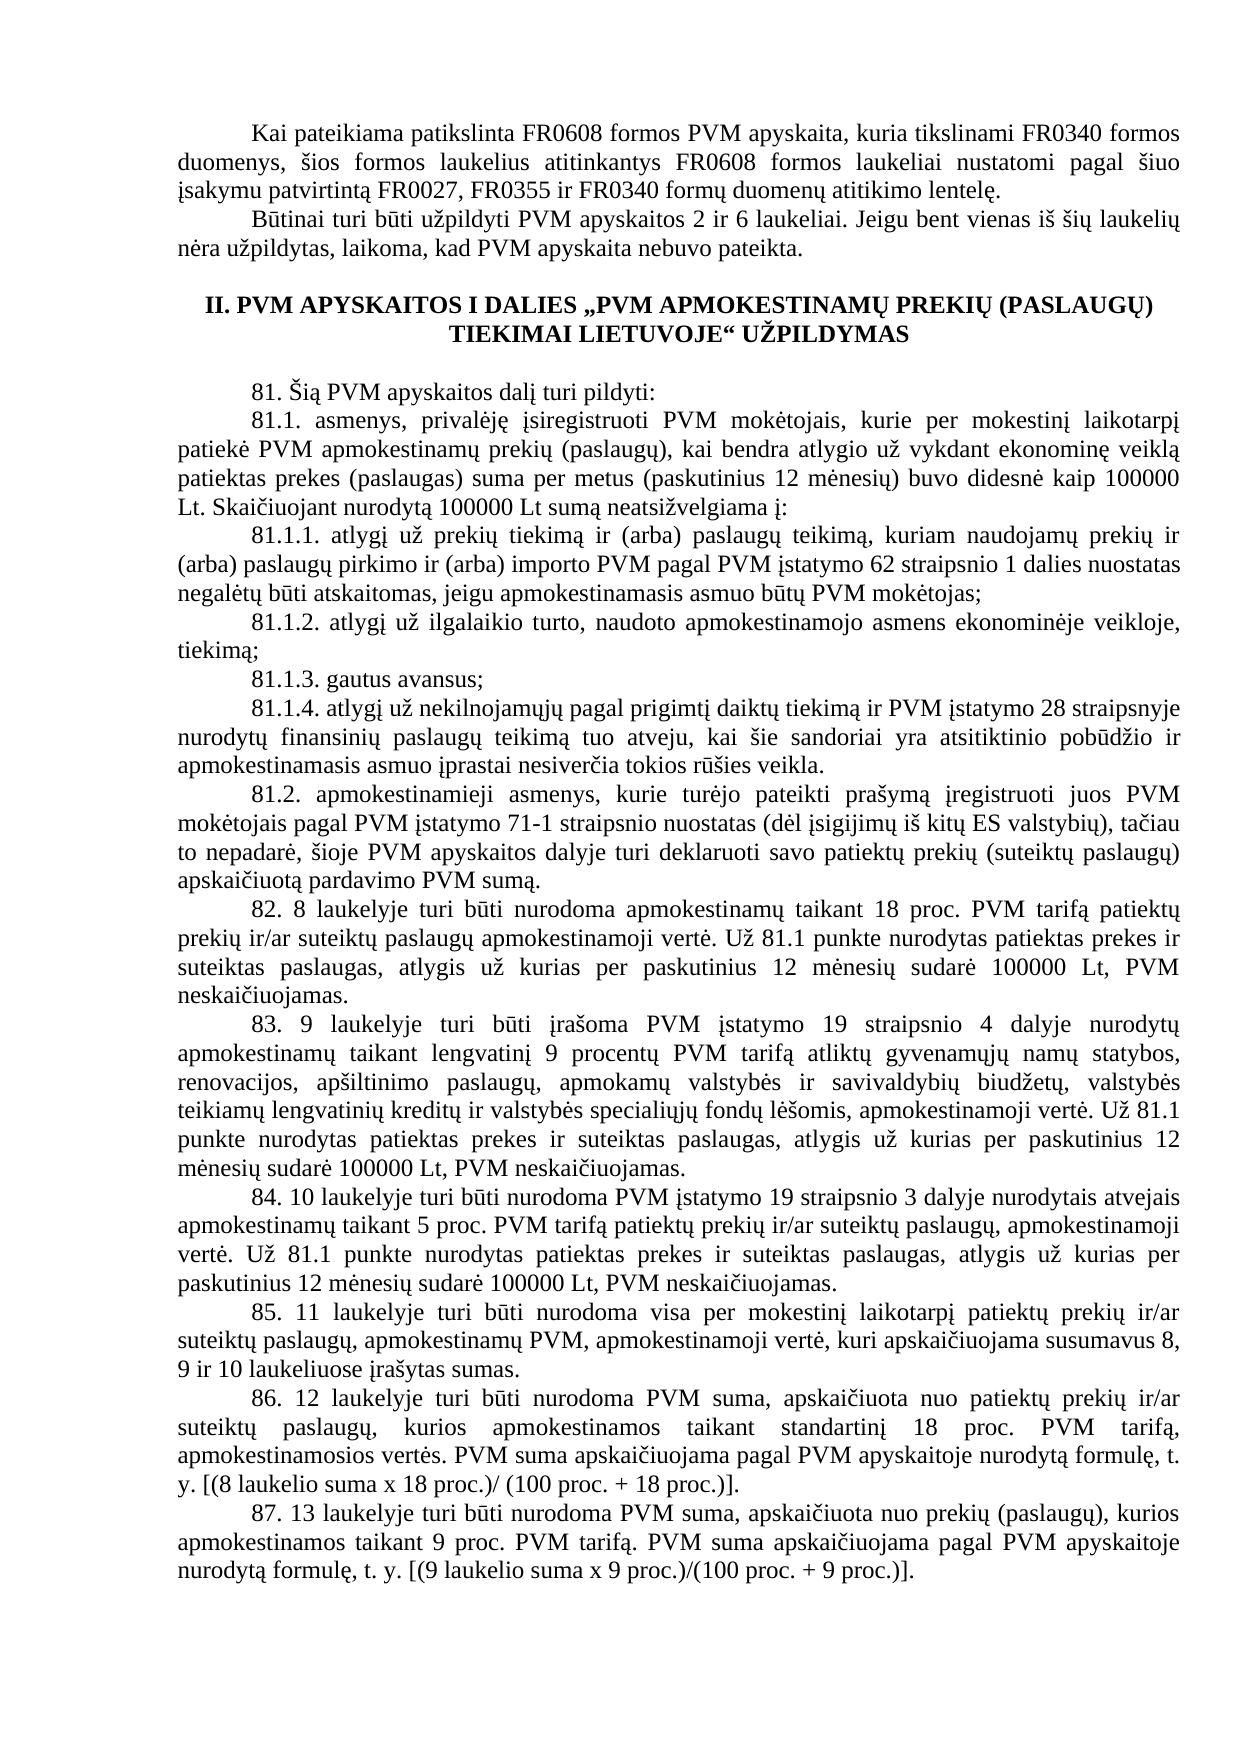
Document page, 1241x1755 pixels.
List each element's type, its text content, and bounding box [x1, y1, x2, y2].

text Kai pateikiama patikslinta FR0608 formos PVM apyskaita, kuria tikslinami FR0340 formos duomenys, šios formos laukelius atitinkantys FR0608 formos laukeliai nustatomi pagal šiuo įsakymu patvirtintą FR0027, FR0355 ir FR0340 formų duomenų atitikimo lentelę. [177, 118, 1181, 204]
text 87. 13 laukelyje turi būti nurodoma PVM suma, apskaičiuota nuo prekių (paslaugų), kurios apmokestinamos taikant 9 proc. PVM tarifą. PVM suma apskaičiuojama pagal PVM apyskaitoje nurodytą formulę, t. y. [(9 laukelio suma x 9 proc.)/(100 proc. + 9 proc.)]. [177, 1498, 1181, 1584]
text 81.1.4. atlygį už nekilnojamųjų pagal prigimtį daiktų tiekimą ir PVM įstatymo 28 straipsnyje nurodytų finansinių paslaugų teikimą tuo atveju, kai šie sandoriai yra atsitiktinio pobūdžio ir apmokestinamasis asmuo įprastai nesiverčia tokios rūšies veikla. [177, 693, 1181, 779]
text 86. 12 laukelyje turi būti nurodoma PVM suma, apskaičiuota nuo patiektų prekių ir/ar suteiktų paslaugų, kurios apmokestinamos taikant standartinį 18 proc. PVM tarifą, apmokestinamosios vertės. PVM suma apskaičiuojama pagal PVM apyskaitoje nurodytą formulę, t. y. [(8 laukelio suma x 18 proc.)/ (100 proc. + 18 proc.)]. [177, 1383, 1181, 1498]
text 81.1.3. gautus avansus; [177, 664, 1181, 693]
text 81.1. asmenys, privalėję įsiregistruoti PVM mokėtojais, kurie per mokestinį laikotarpį patiekė PVM apmokestinamų prekių (paslaugų), kai bendra atlygio už vykdant ekonominę veiklą patiektas prekes (paslaugas) suma per metus (paskutinius 12 mėnesių) buvo didesnė kaip 100000 Lt. Skaičiuojant nurodytą 100000 Lt sumą neatsižvelgiama į: [177, 406, 1181, 521]
text 83. 9 laukelyje turi būti įrašoma PVM įstatymo 19 straipsnio 4 dalyje nurodytų apmokestinamų taikant lengvatinį 9 procentų PVM tarifą atliktų gyvenamųjų namų statybos, renovacijos, apšiltinimo paslaugų, apmokamų valstybės ir savivaldybių biudžetų, valstybės teikiamų lengvatinių kreditų ir valstybės specialiųjų fondų lėšomis, apmokestinamoji vertė. Už 81.1 punkte nurodytas patiektas prekes ir suteiktas paslaugas, atlygis už kurias per paskutinius 12 mėnesių sudarė 100000 Lt, PVM neskaičiuojamas. [177, 1009, 1181, 1182]
text 81.1.1. atlygį už prekių tiekimą ir (arba) paslaugų teikimą, kuriam naudojamų prekių ir (arba) paslaugų pirkimo ir (arba) importo PVM pagal PVM įstatymo 62 straipsnio 1 dalies nuostatas negalėtų būti atskaitomas, jeigu apmokestinamasis asmuo būtų PVM mokėtojas; [177, 521, 1181, 607]
text II. PVM APYSKAITOS I DALIES „PVM APMOKESTINAMŲ PREKIŲ (PASLAUGŲ) TIEKIMAI LIETUVOJE“ UŽPILDYMAS [177, 291, 1181, 348]
text 81. Šią PVM apyskaitos dalį turi pildyti: [177, 377, 1181, 406]
text 82. 8 laukelyje turi būti nurodoma apmokestinamų taikant 18 proc. PVM tarifą patiektų prekių ir/ar suteiktų paslaugų apmokestinamoji vertė. Už 81.1 punkte nurodytas patiektas prekes ir suteiktas paslaugas, atlygis už kurias per paskutinius 12 mėnesių sudarė 100000 Lt, PVM neskaičiuojamas. [177, 894, 1181, 1009]
text Būtinai turi būti užpildyti PVM apyskaitos 2 ir 6 laukeliai. Jeigu bent vienas iš šių laukelių nėra užpildytas, laikoma, kad PVM apyskaita nebuvo pateikta. [177, 204, 1181, 262]
text 81.2. apmokestinamieji asmenys, kurie turėjo pateikti prašymą įregistruoti juos PVM mokėtojais pagal PVM įstatymo 71-1 straipsnio nuostatas (dėl įsigijimų iš kitų ES valstybių), tačiau to nepadarė, šioje PVM apyskaitos dalyje turi deklaruoti savo patiektų prekių (suteiktų paslaugų) apskaičiuotą pardavimo PVM sumą. [177, 779, 1181, 894]
text 85. 11 laukelyje turi būti nurodoma visa per mokestinį laikotarpį patiektų prekių ir/ar suteiktų paslaugų, apmokestinamų PVM, apmokestinamoji vertė, kuri apskaičiuojama susumavus 8, 9 ir 10 laukeliuose įrašytas sumas. [177, 1297, 1181, 1383]
text 81.1.2. atlygį už ilgalaikio turto, naudoto apmokestinamojo asmens ekonominėje veikloje, tiekimą; [177, 607, 1181, 664]
text 84. 10 laukelyje turi būti nurodoma PVM įstatymo 19 straipsnio 3 dalyje nurodytais atvejais apmokestinamų taikant 5 proc. PVM tarifą patiektų prekių ir/ar suteiktų paslaugų, apmokestinamoji vertė. Už 81.1 punkte nurodytas patiektas prekes ir suteiktas paslaugas, atlygis už kurias per paskutinius 12 mėnesių sudarė 100000 Lt, PVM neskaičiuojamas. [177, 1182, 1181, 1297]
